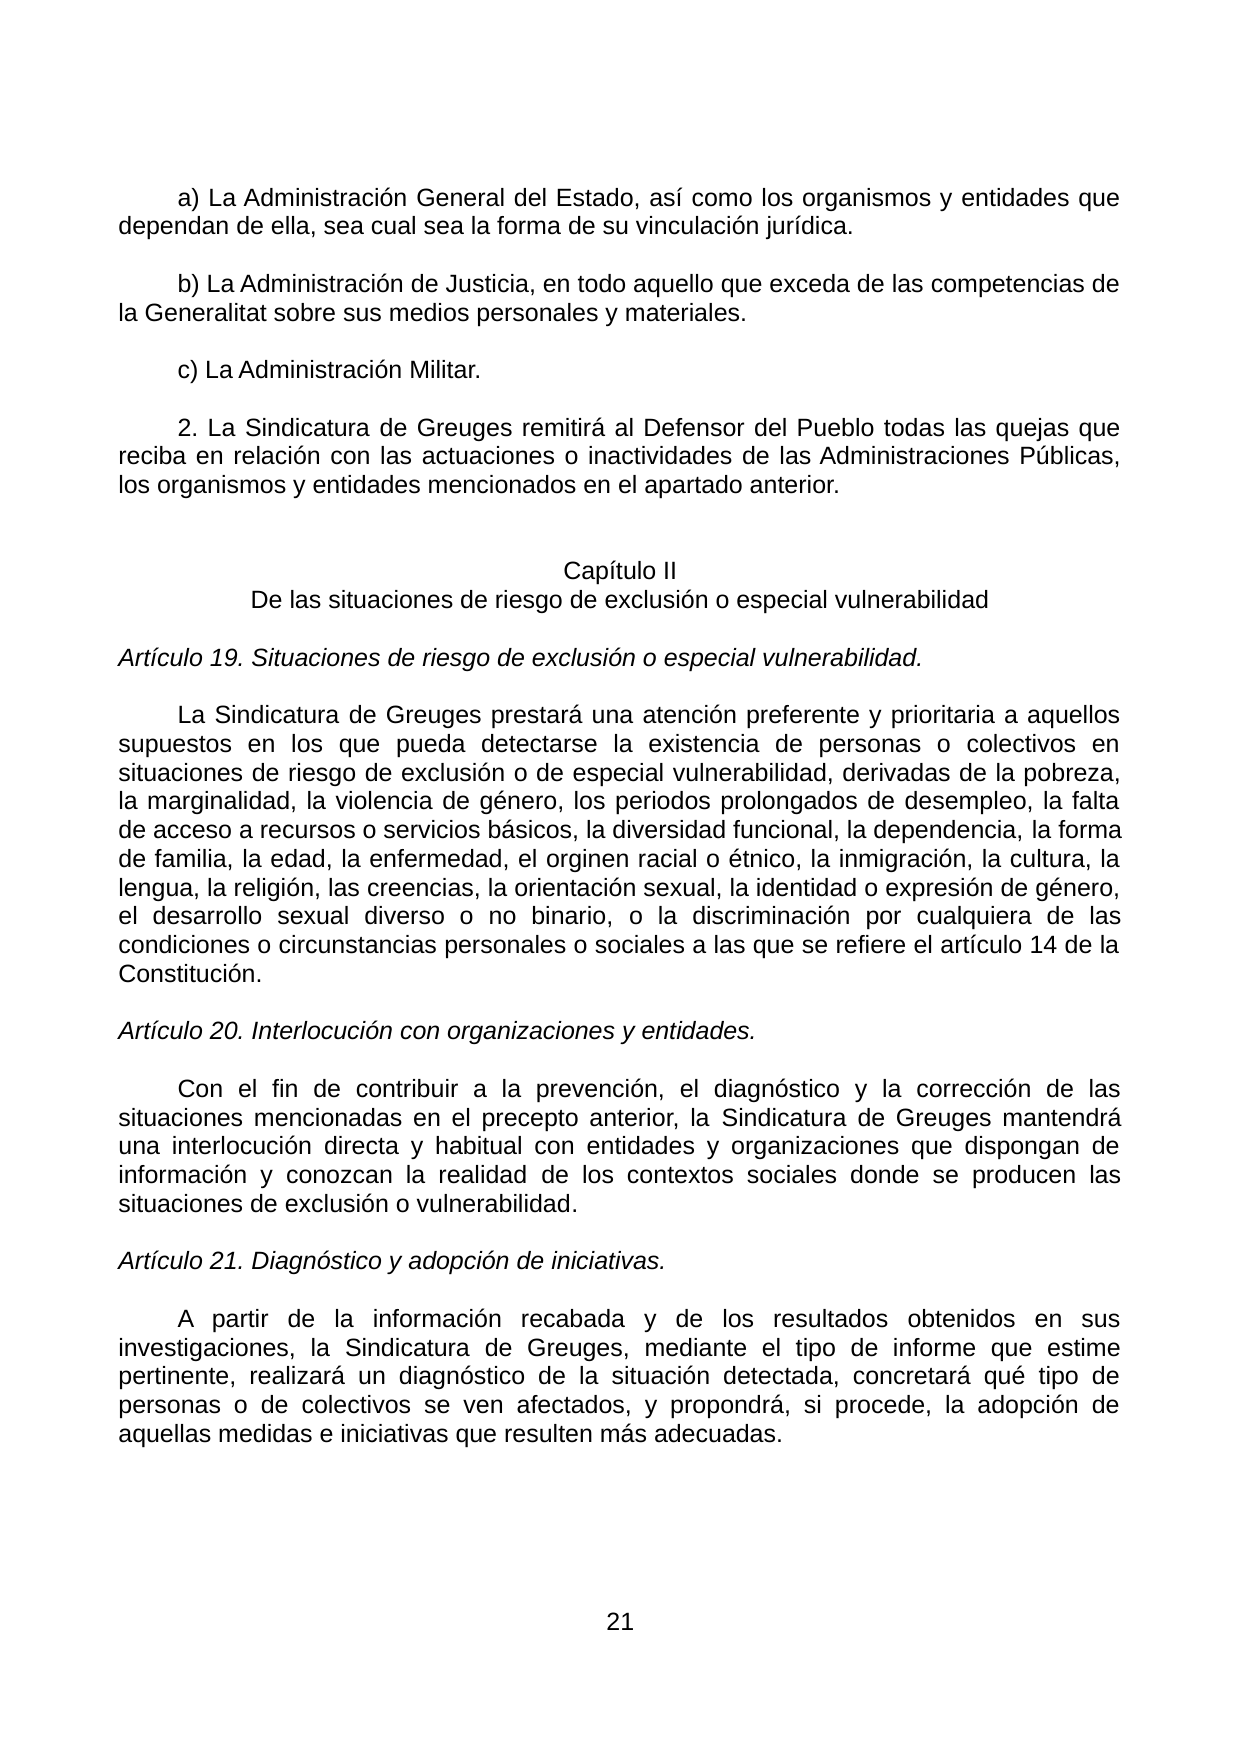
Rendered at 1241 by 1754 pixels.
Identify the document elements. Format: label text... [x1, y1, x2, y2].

text Artículo 20. Interlocución con organizaciones y entidades. [118, 1016, 1122, 1045]
text La Sindicatura de Greuges prestará una atención preferente y prioritaria a aquellos supuestos en los que pueda detectarse la existencia de personas o colectivos en situaciones de riesgo de exclusión o de especial vulnerabilidad, derivadas de la pobreza, la marginalidad, la violencia de género, los periodos prolongados de desempleo, la falta de acceso a recursos o servicios básicos, la diversidad funcional, la dependencia, la forma de familia, la edad, la enfermedad, el orginen racial o étnico, la inmigración, la cultura, la lengua, la religión, las creencias, la orientación sexual, la identidad o expresión de género, el desarrollo sexual diverso o no binario, o la discriminación por cualquiera de las condiciones o circunstancias personales o sociales a las que se refiere el artículo 14 de la Constitución. [118, 700, 1122, 988]
text A partir de la información recabada y de los resultados obtenidos en sus investigaciones, la Sindicatura de Greuges, mediante el tipo de informe que estime pertinente, realizará un diagnóstico de la situación detectada, concretará qué tipo de personas o de colectivos se ven afectados, y propondrá, si procede, la adopción de aquellas medidas e iniciativas que resulten más adecuadas. [118, 1304, 1122, 1448]
text c) La Administración Militar. [118, 355, 1122, 384]
text 2. La Sindicatura de Greuges remitirá al Defensor del Pueblo todas las quejas que reciba en relación con las actuaciones o inactividades de las Administraciones Públicas, los organismos y entidades mencionados en el apartado anterior. [118, 413, 1122, 499]
text Artículo 21. Diagnóstico y adopción de iniciativas. [118, 1246, 1122, 1275]
text Artículo 19. Situaciones de riesgo de exclusión o especial vulnerabilidad. [118, 643, 1122, 671]
text a) La Administración General del Estado, así como los organismos y entidades que dependan de ella, sea cual sea la forma de su vinculación jurídica. [118, 183, 1122, 240]
text Capítulo II [118, 556, 1122, 585]
text Con el fin de contribuir a la prevención, el diagnóstico y la corrección de las situaciones mencionadas en el precepto anterior, la Sindicatura de Greuges mantendrá una interlocución directa y habitual con entidades y organizaciones que dispongan de información y conozcan la realidad de los contextos sociales donde se producen las situaciones de exclusión o vulnerabilidad. [118, 1074, 1122, 1218]
text De las situaciones de riesgo de exclusión o especial vulnerabilidad [118, 585, 1122, 614]
text b) La Administración de Justicia, en todo aquello que exceda de las competencias de la Generalitat sobre sus medios personales y materiales. [118, 269, 1122, 326]
